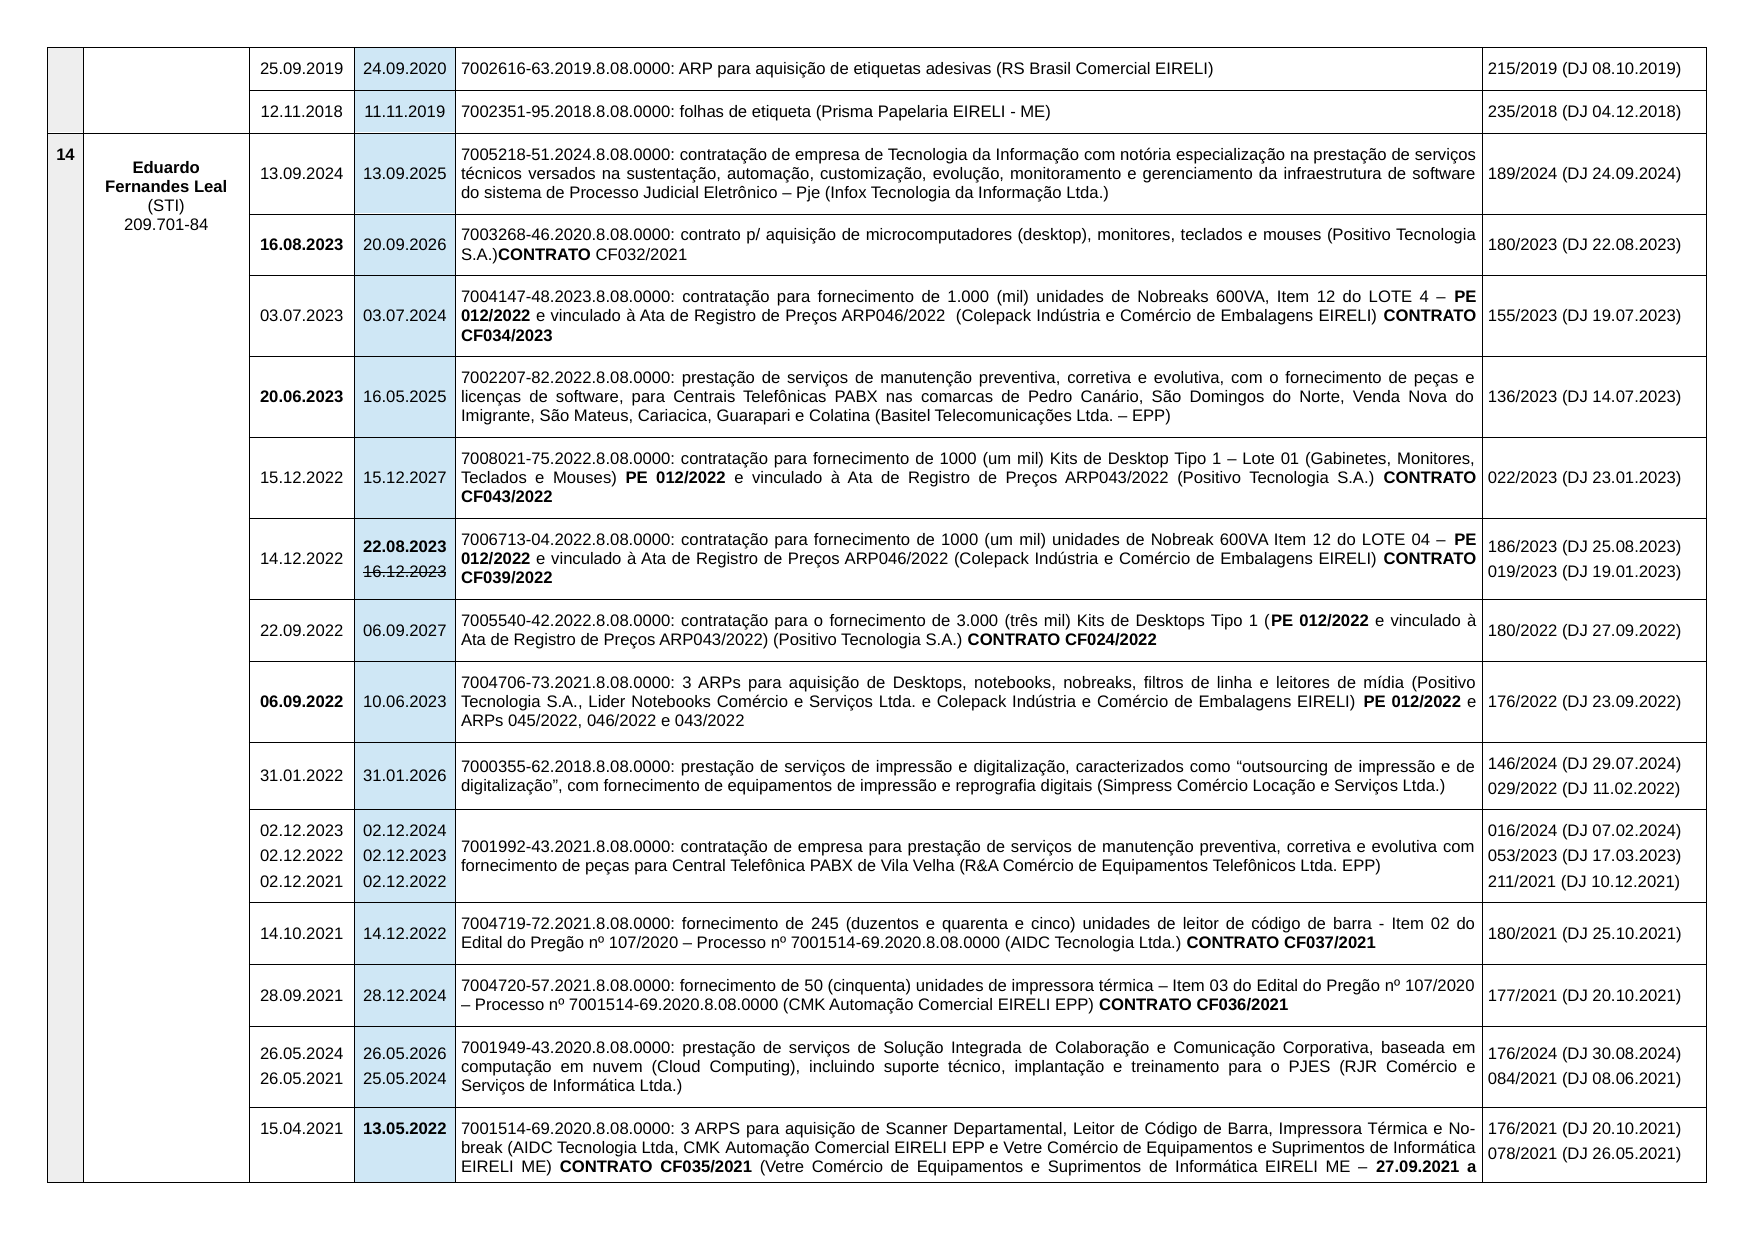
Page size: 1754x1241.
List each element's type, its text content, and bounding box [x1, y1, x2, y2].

table_cell 26.05.2024 26.05.2021 [250, 1027, 354, 1107]
table_cell 235/2018 (DJ 04.12.2018) [1483, 91, 1706, 132]
table_cell 180/2023 (DJ 22.08.2023) [1483, 215, 1706, 275]
table_cell 28.09.2021 [250, 965, 354, 1026]
table_cell 186/2023 (DJ 25.08.2023) 019/2023 (DJ 19.01.2023) [1483, 519, 1706, 599]
table_cell 16.05.2025 [355, 357, 455, 437]
table_cell 7004719-72.2021.8.08.0000: fornecimento de 245 (duzentos e quarenta e cinco) unidades de leitor de código de barra - Item 02 do Edital do Pregão nº 107/2020 – Processo nº 7001514-69.2020.8.08.0000 (AIDC Tecnologia Ltda.) CONTRATO CF037/2021 [456, 903, 1482, 964]
table_cell 7000355-62.2018.8.08.0000: prestação de serviços de impressão e digitalização, caracterizados como “outsourcing de impressão e de digitalização”, com fornecimento de equipamentos de impressão e reprografia digitais (Simpress Comércio Locação e Serviços Ltda.) [456, 743, 1482, 809]
table_cell 24.09.2020 [355, 48, 455, 90]
table_cell 11.11.2019 [355, 91, 455, 132]
table_cell 7005218-51.2024.8.08.0000: contratação de empresa de Tecnologia da Informação com notória especialização na prestação de serviços técnicos versados na sustentação, automação, customização, evolução, monitoramento e gerenciamento da infraestrutura de software do sistema de Processo Judicial Eletrônico – Pje (Infox Tecnologia da Informação Ltda.) [456, 134, 1482, 213]
table_cell 20.06.2023 [250, 357, 354, 437]
table_cell 7001992-43.2021.8.08.0000: contratação de empresa para prestação de serviços de manutenção preventiva, corretiva e evolutiva com fornecimento de peças para Central Telefônica PABX de Vila Velha (R&A Comércio de Equipamentos Telefônicos Ltda. EPP) [456, 810, 1482, 902]
table_cell [84, 48, 249, 132]
table_cell 13.05.2022 [355, 1108, 455, 1182]
table_cell 15.12.2027 [355, 438, 455, 518]
table_cell 14.12.2022 [250, 519, 354, 599]
table_cell 12.11.2018 [250, 91, 354, 132]
table_cell 7006713-04.2022.8.08.0000: contratação para fornecimento de 1000 (um mil) unidades de Nobreak 600VA Item 12 do LOTE 04 – PE 012/2022 e vinculado à Ata de Registro de Preços ARP046/2022 (Colepack Indústria e Comércio de Embalagens EIRELI) CONTRATO CF039/2022 [456, 519, 1482, 599]
table_cell 20.09.2026 [355, 215, 455, 275]
table_cell [48, 48, 83, 132]
table_cell 10.06.2023 [355, 662, 455, 742]
table_cell 176/2024 (DJ 30.08.2024) 084/2021 (DJ 08.06.2021) [1483, 1027, 1706, 1107]
table_cell 13.09.2024 [250, 134, 354, 213]
table_cell 7004720-57.2021.8.08.0000: fornecimento de 50 (cinquenta) unidades de impressora térmica – Item 03 do Edital do Pregão nº 107/2020 – Processo nº 7001514-69.2020.8.08.0000 (CMK Automação Comercial EIRELI EPP) CONTRATO CF036/2021 [456, 965, 1482, 1026]
table_cell 02.12.2023 02.12.2022 02.12.2021 [250, 810, 354, 902]
table_cell 14.12.2022 [355, 903, 455, 964]
table_cell 03.07.2023 [250, 276, 354, 356]
table_cell 189/2024 (DJ 24.09.2024) [1483, 134, 1706, 213]
table_cell 03.07.2024 [355, 276, 455, 356]
table_cell 7001514-69.2020.8.08.0000: 3 ARPS para aquisição de Scanner Departamental, Leitor de Código de Barra, Impressora Térmica e No-break (AIDC Tecnologia Ltda, CMK Automação Comercial EIRELI EPP e Vetre Comércio de Equipamentos e Suprimentos de Informática EIRELI ME) CONTRATO CF035/2021 (Vetre Comércio de Equipamentos e Suprimentos de Informática EIRELI ME – 27.09.2021 a [456, 1108, 1482, 1182]
table_cell 7004147-48.2023.8.08.0000: contratação para fornecimento de 1.000 (mil) unidades de Nobreaks 600VA, Item 12 do LOTE 4 – PE 012/2022 e vinculado à Ata de Registro de Preços ARP046/2022 (Colepack Indústria e Comércio de Embalagens EIRELI) CONTRATO CF034/2023 [456, 276, 1482, 356]
table_cell 22.09.2022 [250, 600, 354, 661]
table_cell 155/2023 (DJ 19.07.2023) [1483, 276, 1706, 356]
table_cell 26.05.2026 25.05.2024 [355, 1027, 455, 1107]
table_cell 22.08.2023 16.12.2023 [355, 519, 455, 599]
table_cell 7002616-63.2019.8.08.0000: ARP para aquisição de etiquetas adesivas (RS Brasil Comercial EIRELI) [456, 48, 1482, 90]
table_cell 15.12.2022 [250, 438, 354, 518]
table_cell 06.09.2022 [250, 662, 354, 742]
table_cell 022/2023 (DJ 23.01.2023) [1483, 438, 1706, 518]
table_cell 7001949-43.2020.8.08.0000: prestação de serviços de Solução Integrada de Colaboração e Comunicação Corporativa, baseada em computação em nuvem (Cloud Computing), incluindo suporte técnico, implantação e treinamento para o PJES (RJR Comércio e Serviços de Informática Ltda.) [456, 1027, 1482, 1107]
table_cell 15.04.2021 [250, 1108, 354, 1182]
table_cell Eduardo Fernandes Leal (STI) 209.701-84 [84, 134, 249, 1182]
table_cell 177/2021 (DJ 20.10.2021) [1483, 965, 1706, 1026]
table_cell 7008021-75.2022.8.08.0000: contratação para fornecimento de 1000 (um mil) Kits de Desktop Tipo 1 – Lote 01 (Gabinetes, Monitores, Teclados e Mouses) PE 012/2022 e vinculado à Ata de Registro de Preços ARP043/2022 (Positivo Tecnologia S.A.) CONTRATO CF043/2022 [456, 438, 1482, 518]
table_cell 02.12.2024 02.12.2023 02.12.2022 [355, 810, 455, 902]
table_cell 13.09.2025 [355, 134, 455, 213]
table_cell 31.01.2026 [355, 743, 455, 809]
table_cell 176/2021 (DJ 20.10.2021) 078/2021 (DJ 26.05.2021) [1483, 1108, 1706, 1182]
table_cell 146/2024 (DJ 29.07.2024) 029/2022 (DJ 11.02.2022) [1483, 743, 1706, 809]
table_cell 28.12.2024 [355, 965, 455, 1026]
table_cell 25.09.2019 [250, 48, 354, 90]
table_cell 215/2019 (DJ 08.10.2019) [1483, 48, 1706, 90]
table_cell 06.09.2027 [355, 600, 455, 661]
table_cell 7004706-73.2021.8.08.0000: 3 ARPs para aquisição de Desktops, notebooks, nobreaks, filtros de linha e leitores de mídia (Positivo Tecnologia S.A., Lider Notebooks Comércio e Serviços Ltda. e Colepack Indústria e Comércio de Embalagens EIRELI) PE 012/2022 e ARPs 045/2022, 046/2022 e 043/2022 [456, 662, 1482, 742]
table_cell 136/2023 (DJ 14.07.2023) [1483, 357, 1706, 437]
table_cell 7002207-82.2022.8.08.0000: prestação de serviços de manutenção preventiva, corretiva e evolutiva, com o fornecimento de peças e licenças de software, para Centrais Telefônicas PABX nas comarcas de Pedro Canário, São Domingos do Norte, Venda Nova do Imigrante, São Mateus, Cariacica, Guarapari e Colatina (Basitel Telecomunicações Ltda. – EPP) [456, 357, 1482, 437]
table_cell 14.10.2021 [250, 903, 354, 964]
table_cell 016/2024 (DJ 07.02.2024) 053/2023 (DJ 17.03.2023) 211/2021 (DJ 10.12.2021) [1483, 810, 1706, 902]
table_cell 14 [48, 134, 83, 1182]
table_cell 7003268-46.2020.8.08.0000: contrato p/ aquisição de microcomputadores (desktop), monitores, teclados e mouses (Positivo Tecnologia S.A.)CONTRATO CF032/2021 [456, 215, 1482, 275]
table_cell 7002351-95.2018.8.08.0000: folhas de etiqueta (Prisma Papelaria EIRELI - ME) [456, 91, 1482, 132]
table_cell 176/2022 (DJ 23.09.2022) [1483, 662, 1706, 742]
table_cell 16.08.2023 [250, 215, 354, 275]
table_cell 31.01.2022 [250, 743, 354, 809]
table_cell 180/2022 (DJ 27.09.2022) [1483, 600, 1706, 661]
table_cell 180/2021 (DJ 25.10.2021) [1483, 903, 1706, 964]
table_cell 7005540-42.2022.8.08.0000: contratação para o fornecimento de 3.000 (três mil) Kits de Desktops Tipo 1 (PE 012/2022 e vinculado à Ata de Registro de Preços ARP043/2022) (Positivo Tecnologia S.A.) CONTRATO CF024/2022 [456, 600, 1482, 661]
